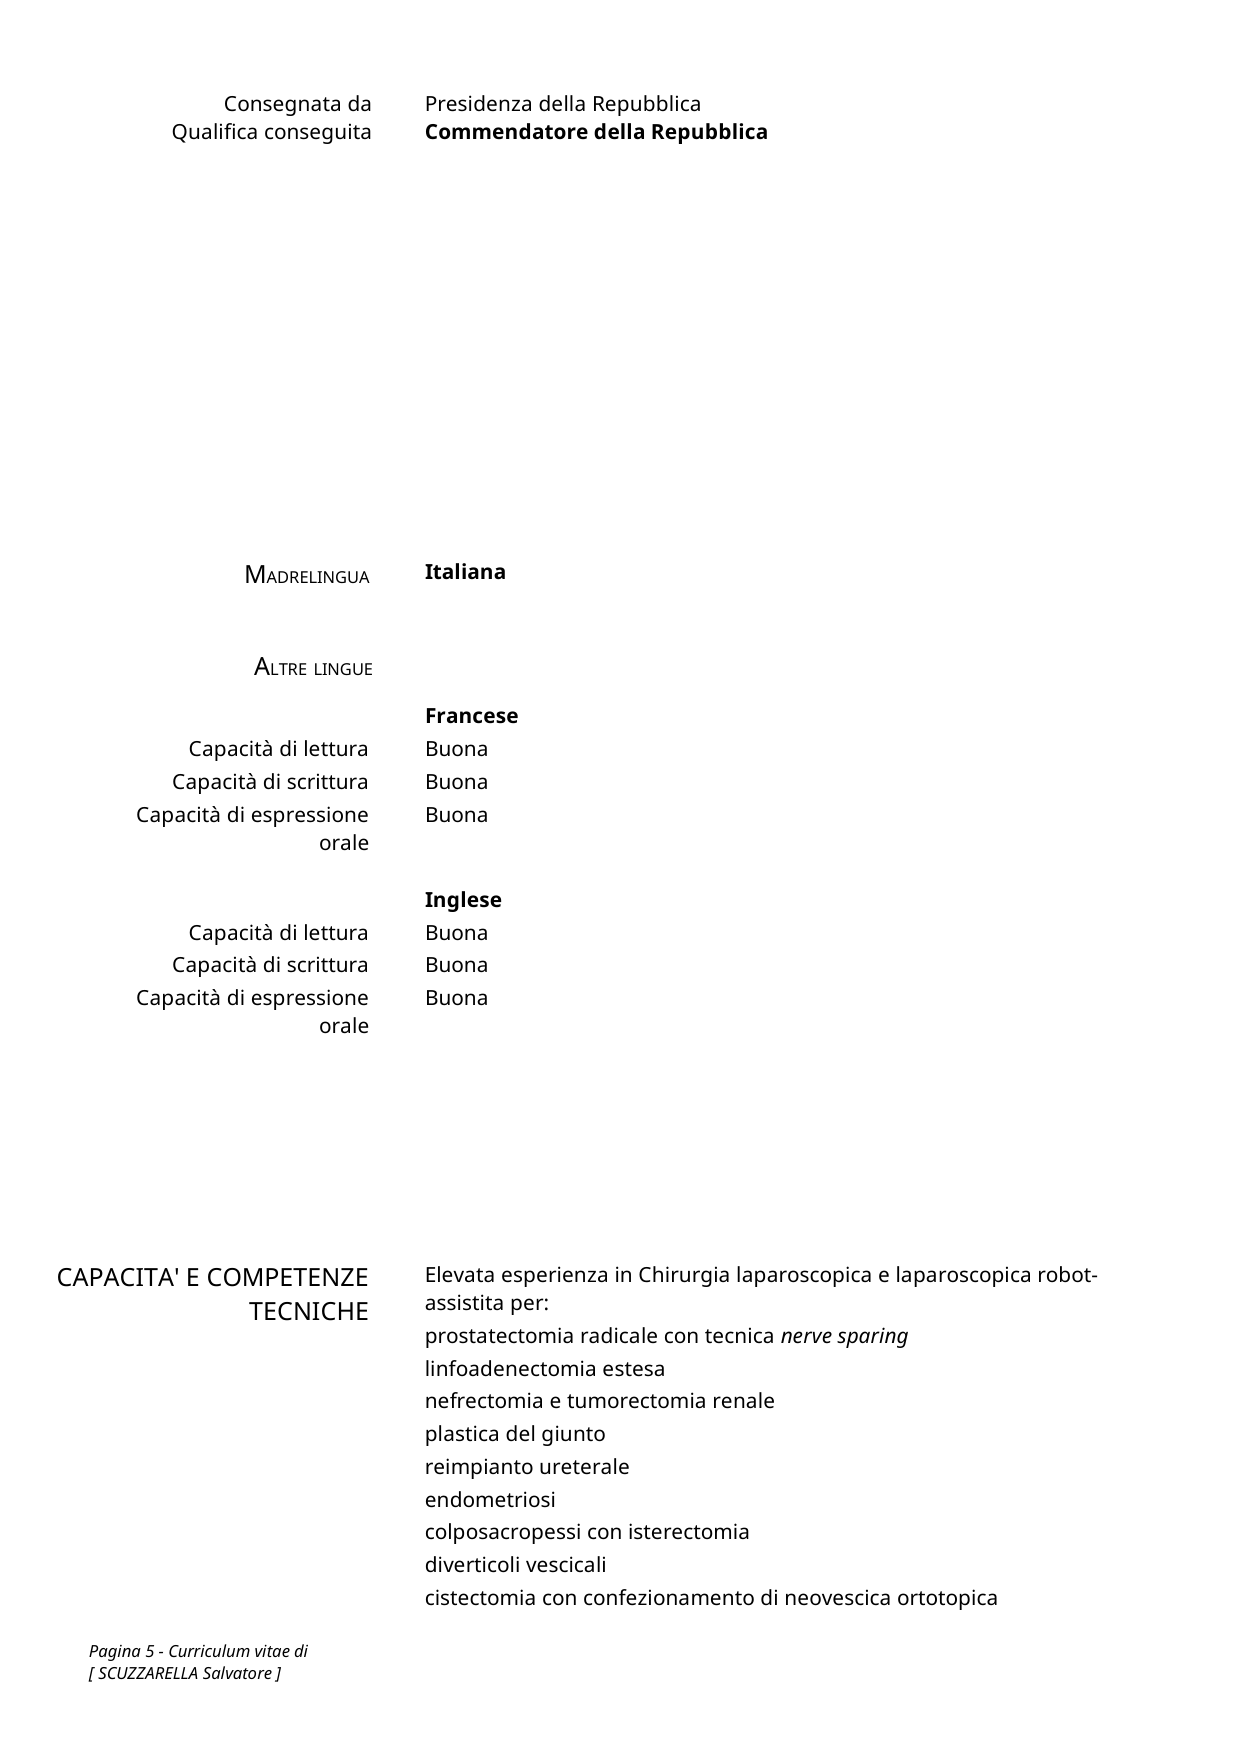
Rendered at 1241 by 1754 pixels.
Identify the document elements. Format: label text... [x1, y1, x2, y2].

table_cell Buona [414, 732, 1167, 765]
table_cell Capacità di scrittura [78, 948, 384, 981]
table_cell [384, 117, 413, 147]
table_cell Presidenza della Repubblica [413, 89, 1178, 117]
table_cell [384, 915, 413, 948]
table_cell Capacità di espressione orale [78, 798, 384, 859]
table_cell Capacità di espressione orale [78, 981, 384, 1042]
table_header Elevata esperienza in Chirurgia laparoscopica e laparoscopica robot-assistita per: prostatectomia radicale con tecnica nerve sparing linfoadenectomia estesa nefrectomia e tumorectomia renale plastica del giunto reimpianto ureterale endometriosi colposacropessi con isterectomia diverticoli vescicali cistectomia con confezionamento di neovescica ortotopica [413, 1258, 1167, 1613]
table_header Italiana [414, 555, 1167, 593]
table_header CAPACITA' E COMPETENZE TECNICHE [24, 1258, 383, 1613]
table_cell Buona [414, 948, 1167, 981]
table_cell Qualifica conseguita [78, 117, 384, 147]
table_cell [384, 798, 413, 859]
table_cell Consegnata da [78, 89, 384, 117]
table_cell [384, 981, 413, 1042]
table_header [384, 1258, 413, 1613]
table_header [78, 699, 384, 732]
table_cell Capacità di scrittura [78, 765, 384, 797]
table_cell [384, 765, 413, 797]
table_cell Buona [414, 798, 1167, 859]
table_header [78, 883, 384, 915]
table_header Francese [414, 699, 1167, 732]
table_header Madrelingua [78, 555, 384, 593]
table_cell Capacità di lettura [78, 732, 384, 765]
table_cell Buona [414, 765, 1167, 797]
table_cell Buona [414, 915, 1167, 948]
table_header [384, 699, 413, 732]
table_cell Commendatore della Repubblica [413, 117, 1178, 147]
table_header [384, 555, 413, 593]
table_cell Buona [414, 981, 1167, 1042]
table_header Inglese [414, 883, 1167, 915]
table_header Altre lingue [78, 649, 384, 683]
table_cell [384, 89, 413, 117]
table_cell [384, 732, 413, 765]
table_cell [384, 948, 413, 981]
table_cell Capacità di lettura [78, 915, 384, 948]
table_header [384, 883, 413, 915]
